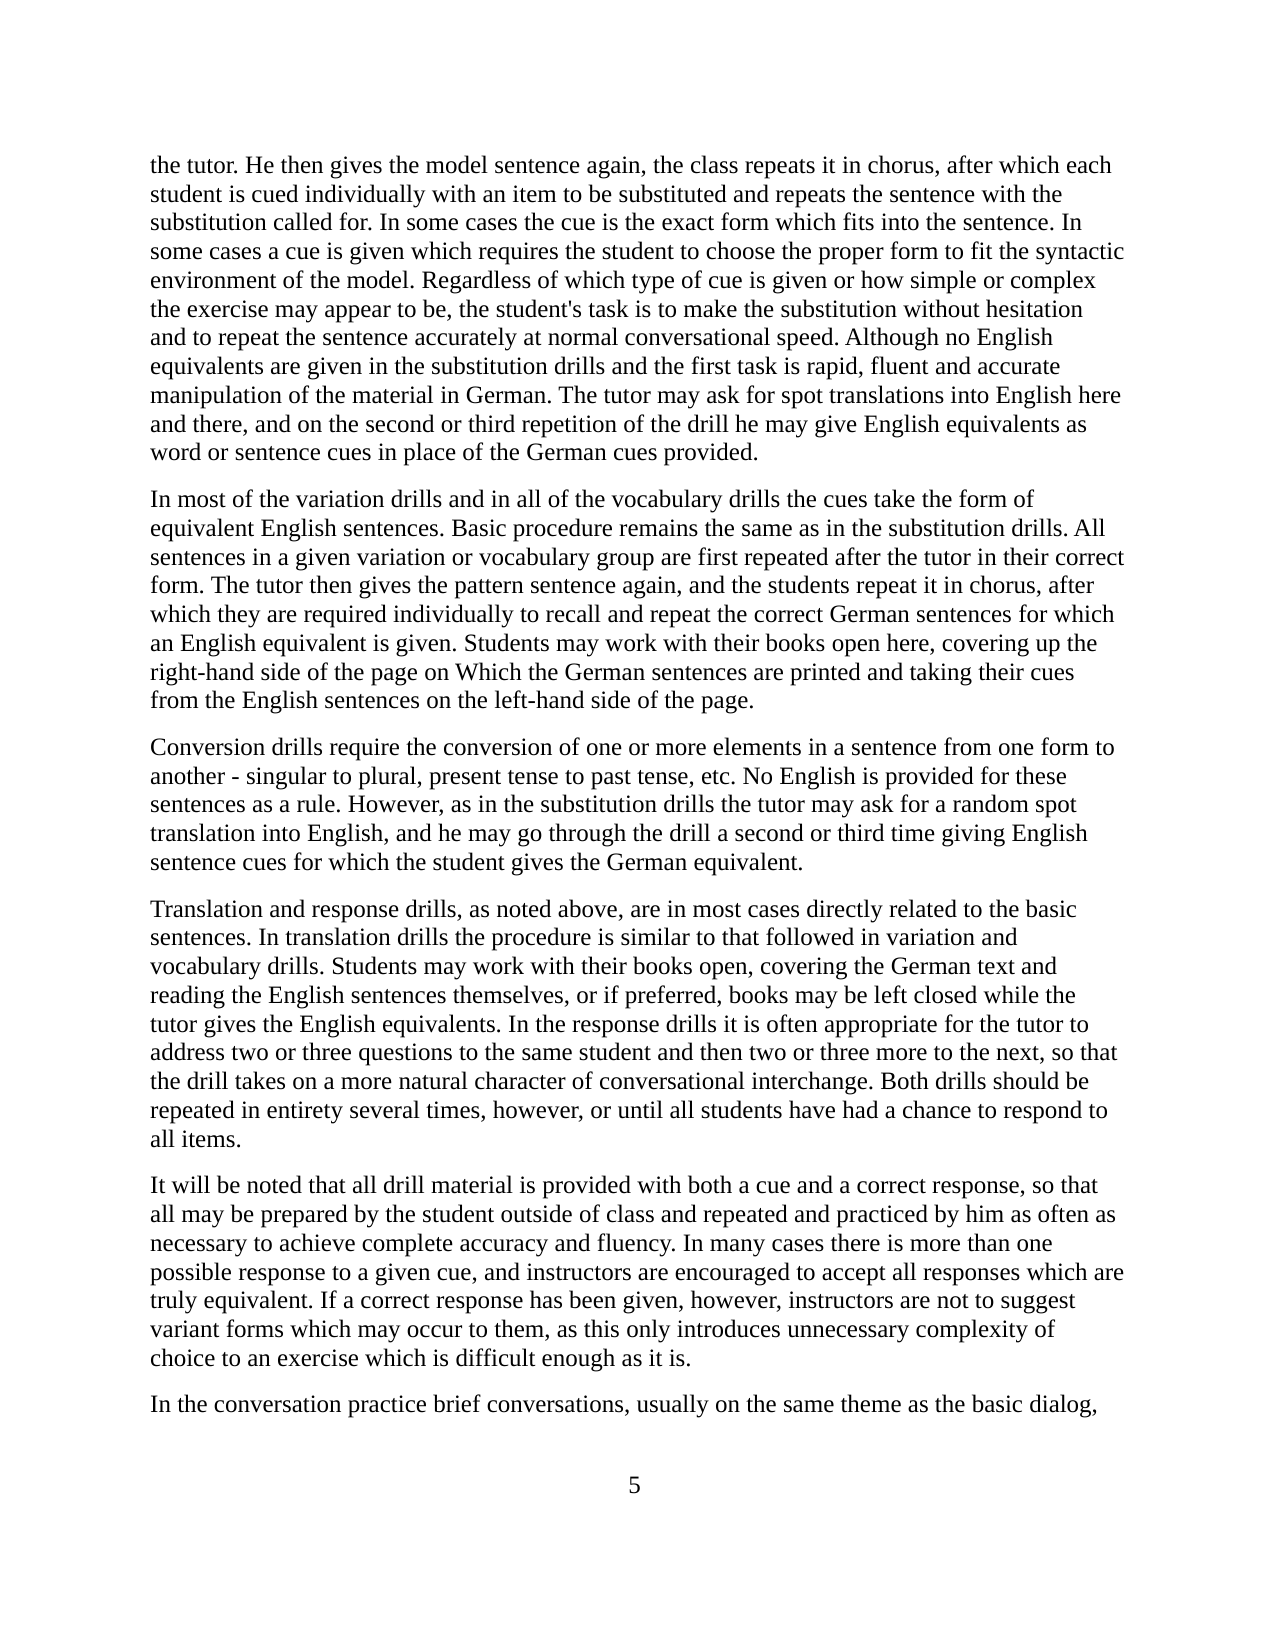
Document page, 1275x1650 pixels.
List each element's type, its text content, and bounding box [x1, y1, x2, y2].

text It will be noted that all drill material is provided with both a cue and a correct response, so that all may be prepared by the student outside of class and repeated and practiced by him as often as necessary to achieve complete accuracy and fluency. In many cases there is more than one possible response to a given cue, and instructors are encouraged to accept all responses which are truly equivalent. If a correct response has been given, however, instructors are not to suggest variant forms which may occur to them, as this only introduces unnecessary complexity of choice to an exercise which is difficult enough as it is. [150, 1170, 1125, 1372]
text Conversion drills require the conversion of one or more elements in a sentence from one form to another - singular to plural, present tense to past tense, etc. No English is provided for these sentences as a rule. However, as in the substitution drills the tutor may ask for a random spot translation into English, and he may go through the drill a second or third time giving English sentence cues for which the student gives the German equivalent. [150, 732, 1125, 876]
text Translation and response drills, as noted above, are in most cases directly related to the basic sentences. In translation drills the procedure is similar to that followed in variation and vocabulary drills. Students may work with their books open, covering the German text and reading the English sentences themselves, or if preferred, books may be left closed while the tutor gives the English equivalents. In the response drills it is often appropriate for the tutor to address two or three questions to the same student and then two or three more to the next, so that the drill takes on a more natural character of conversation­al interchange. Both drills should be repeated in entirety several times, however, or until all students have had a chance to respond to all items. [150, 894, 1125, 1152]
text In the conversation practice brief conversations, usually on the same theme as the basic dialog, [150, 1389, 1125, 1418]
text In most of the variation drills and in all of the vocabulary drills the cues take the form of equivalent English sentences. Basic procedure remains the same as in the substitution drills. All sentences in a given variation or vocabulary group are first repeated after the tutor in their correct form. The tutor then gives the pattern sentence again, and the students repeat it in chorus, after which they are required individually to recall and repeat the correct German sentences for which an English equivalent is given. Students may work with their books open here, covering up the right-hand side of the page on Which the German sentences are printed and taking their cues from the English sentences on the left-hand side of the page. [150, 484, 1125, 714]
text the tutor. He then gives the model sentence again, the class repeats it in chorus, after which each student is cued individually with an item to be substituted and repeats the sentence with the substitution called for. In some cases the cue is the exact form which fits into the sentence. In some cases a cue is given which requires the student to choose the proper form to fit the syntactic environment of the model. Regardless of which type of cue is given or how simple or complex the exercise may appear to be, the student's task is to make the substitution without hesitation and to repeat the sentence accurately at normal conversational speed. Although no English equivalents are given in the substitution drills and the first task is rapid, fluent and accurate manipulation of the material in German. The tutor may ask for spot translations into English here and there, and on the second or third repetition of the drill he may give English equivalents as word or sentence cues in place of the German cues provided. [150, 150, 1125, 466]
